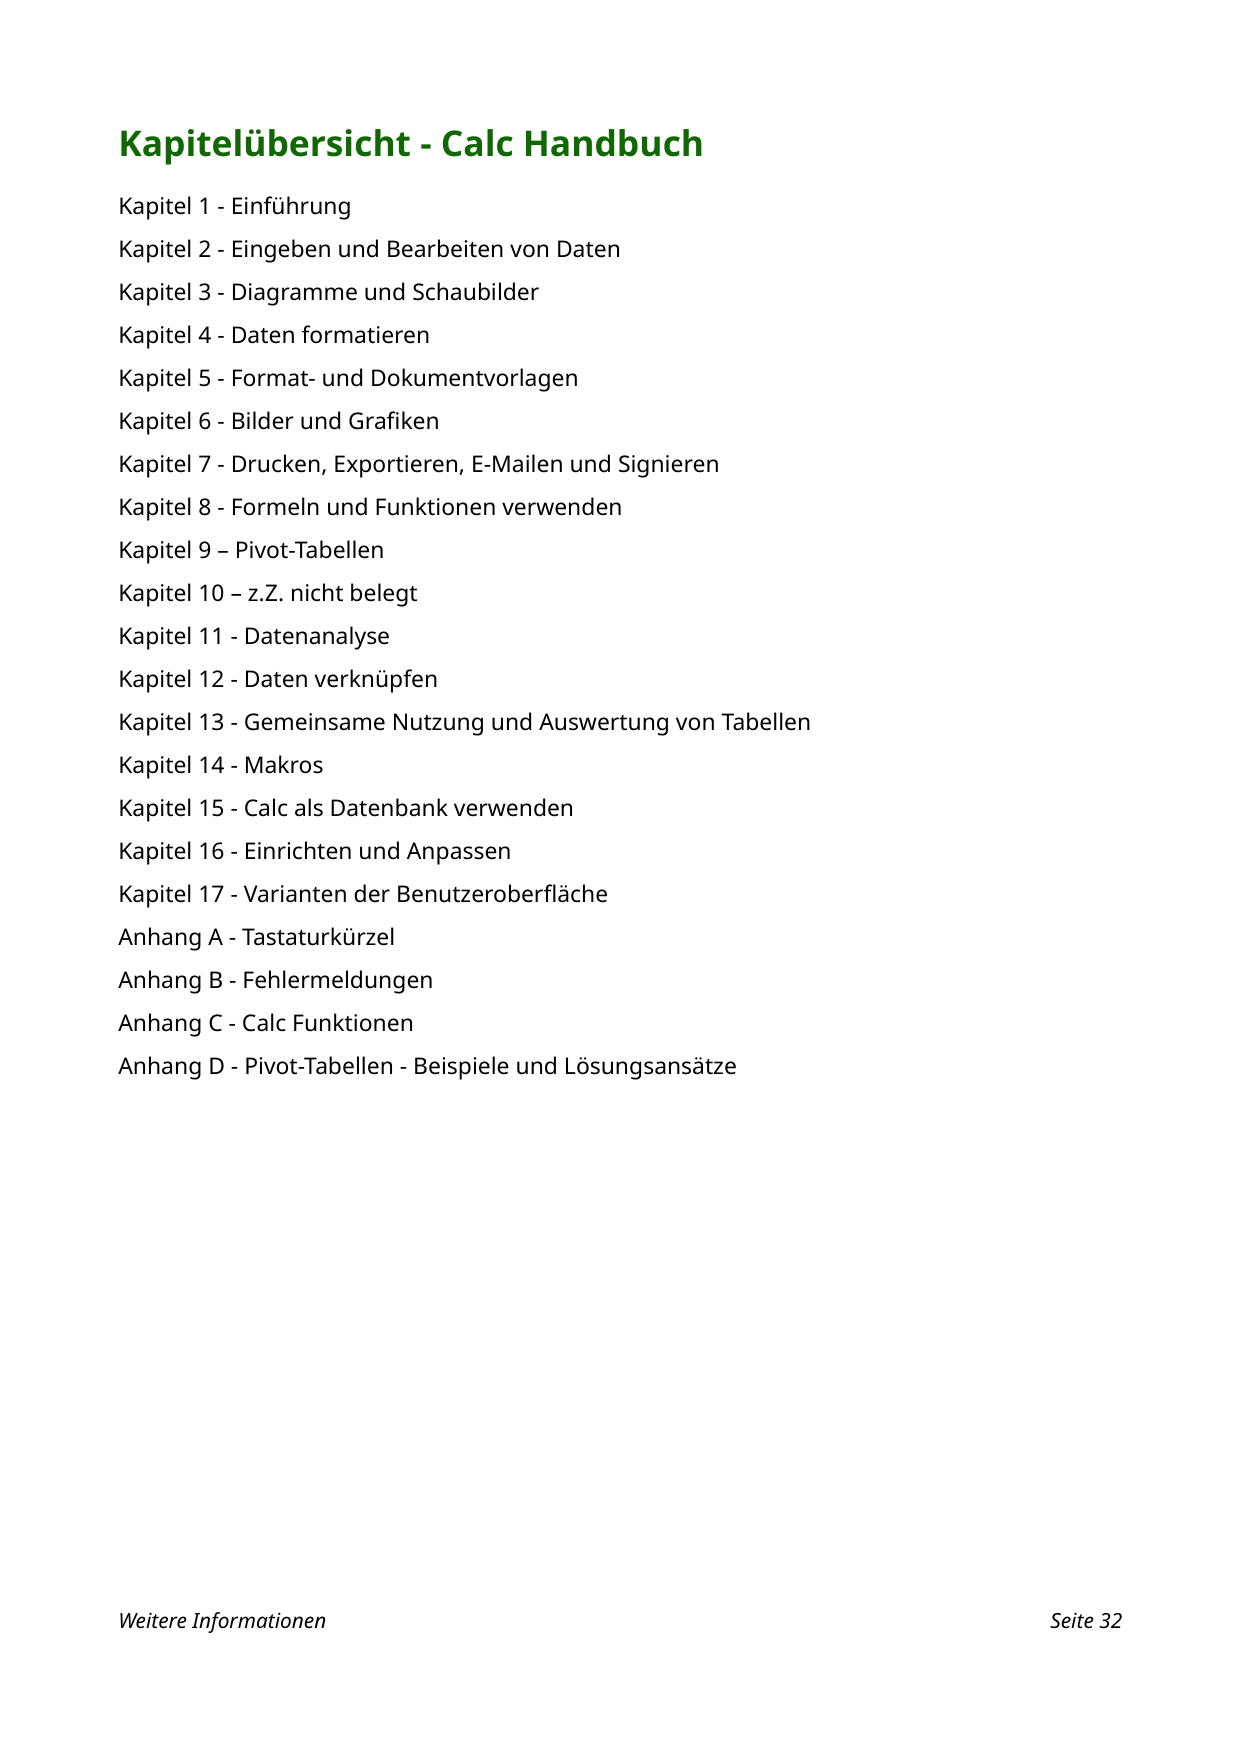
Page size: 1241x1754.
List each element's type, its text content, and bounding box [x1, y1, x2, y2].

text Anhang B - Fehlermeldungen [118, 964, 1122, 996]
text Anhang D - Pivot-Tabellen - Beispiele und Lösungsansätze [118, 1050, 1122, 1082]
text Kapitel 1 - Einführung [118, 190, 1122, 221]
text Kapitel 16 - Einrichten und Anpassen [118, 835, 1122, 866]
text Kapitel 11 - Datenanalyse [118, 620, 1122, 651]
text Kapitel 5 - Format- und Dokumentvorlagen [118, 362, 1122, 393]
text Kapitel 10 – z.Z. nicht belegt [118, 577, 1122, 608]
text Kapitel 8 - Formeln und Funktionen verwenden [118, 491, 1122, 522]
text Anhang A - Tastaturkürzel [118, 921, 1122, 952]
text Kapitel 7 - Drucken, Exportieren, E-Mailen und Signieren [118, 448, 1122, 479]
text Kapitel 14 - Makros [118, 749, 1122, 780]
text Kapitel 12 - Daten verknüpfen [118, 663, 1122, 694]
text Kapitel 3 - Diagramme und Schaubilder [118, 276, 1122, 307]
text Kapitel 17 - Varianten der Benutzeroberfläche [118, 878, 1122, 909]
text Anhang C - Calc Funktionen [118, 1007, 1122, 1038]
text Kapitel 9 – Pivot-Tabellen [118, 534, 1122, 565]
text Kapitel 4 - Daten formatieren [118, 319, 1122, 350]
subtitle Kapitelübersicht - Calc Handbuch [118, 118, 1122, 166]
text Kapitel 15 - Calc als Datenbank verwenden [118, 792, 1122, 823]
text Kapitel 2 - Eingeben und Bearbeiten von Daten [118, 233, 1122, 264]
text Kapitel 6 - Bilder und Grafiken [118, 405, 1122, 436]
text Kapitel 13 - Gemeinsame Nutzung und Auswertung von Tabellen [118, 706, 1122, 737]
